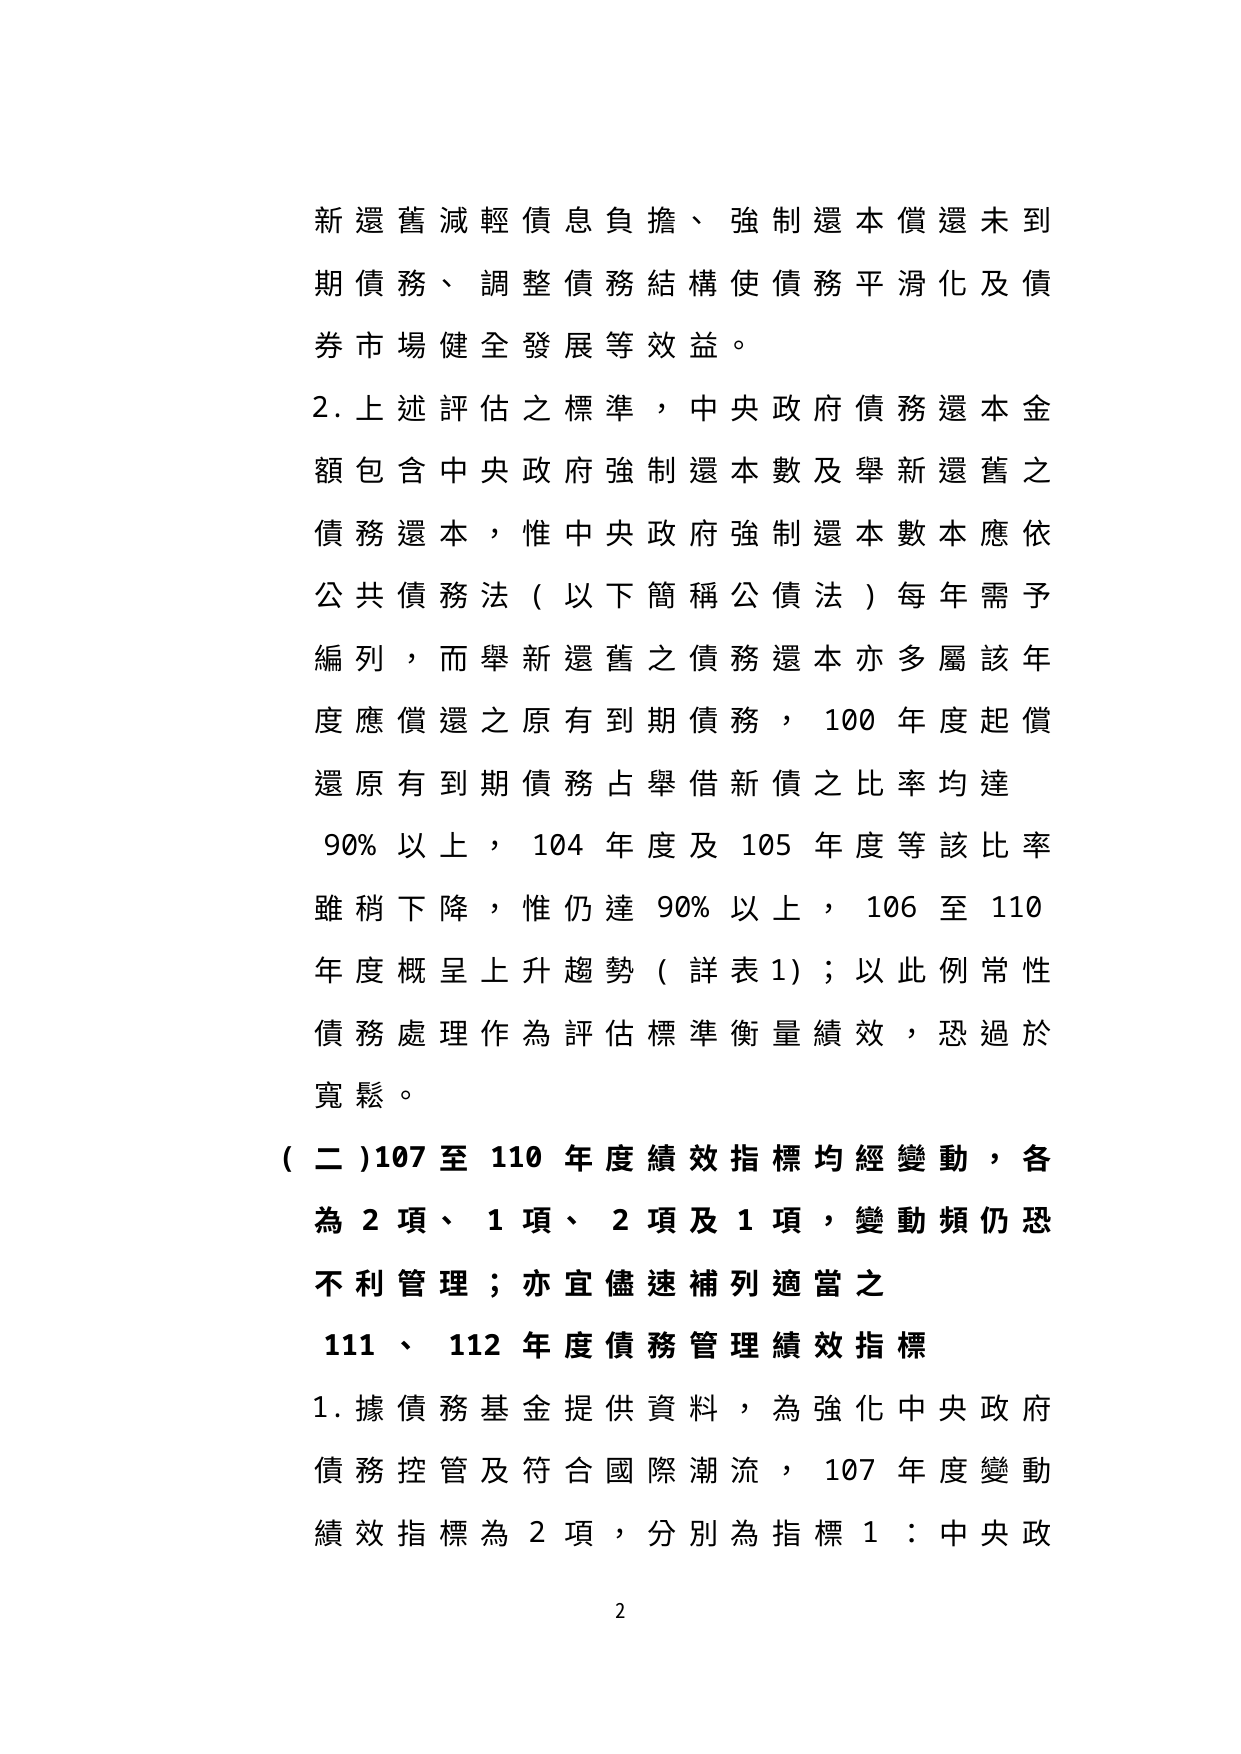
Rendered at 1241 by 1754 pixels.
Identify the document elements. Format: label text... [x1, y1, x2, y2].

text 新還舊減輕債息負擔、強制還本償還未到期債務、調整債務結構使債務平滑化及債券市場健全發展等效益。 [271, 177, 1058, 365]
text 1.據債務基金提供資料，為強化中央政府債務控管及符合國際潮流，107年度變動績效指標為2項，分別為指標1：中央政府「債息支出占稅課收入比率與基期比較之減少幅度」及指標2：中央政府「債務還本金額占債務到期數比率與基期比較之增加幅度」，兩者各占50%加權計算，目標值設定為4.4%。108年度原先未訂定績效指標，然國發會國家發展計畫將「債息支出占稅課收入比率」列為績效指標，目標值設定為7.03%。 [271, 1365, 1058, 1552]
text (二)107至110年度績效指標均經變動，各為2項、1項、2項及1項，變動頻仍恐不利管理；亦宜儘速補列適當之111、112年度債務管理績效指標 [242, 1115, 1058, 1365]
text 2.上述評估之標準，中央政府債務還本金額包含中央政府強制還本數及舉新還舊之債務還本，惟中央政府強制還本數本應依公共債務法(以下簡稱公債法)每年需予編列，而舉新還舊之債務還本亦多屬該年度應償還之原有到期債務，100年度起償還原有到期債務占舉借新債之比率均達90%以上，104年度及105年度等該比率雖稍下降，惟仍達90%以上，106至110年度概呈上升趨勢(詳表1)；以此例常性債務處理作為評估標準衡量績效，恐過於寬鬆。 [271, 365, 1058, 1115]
